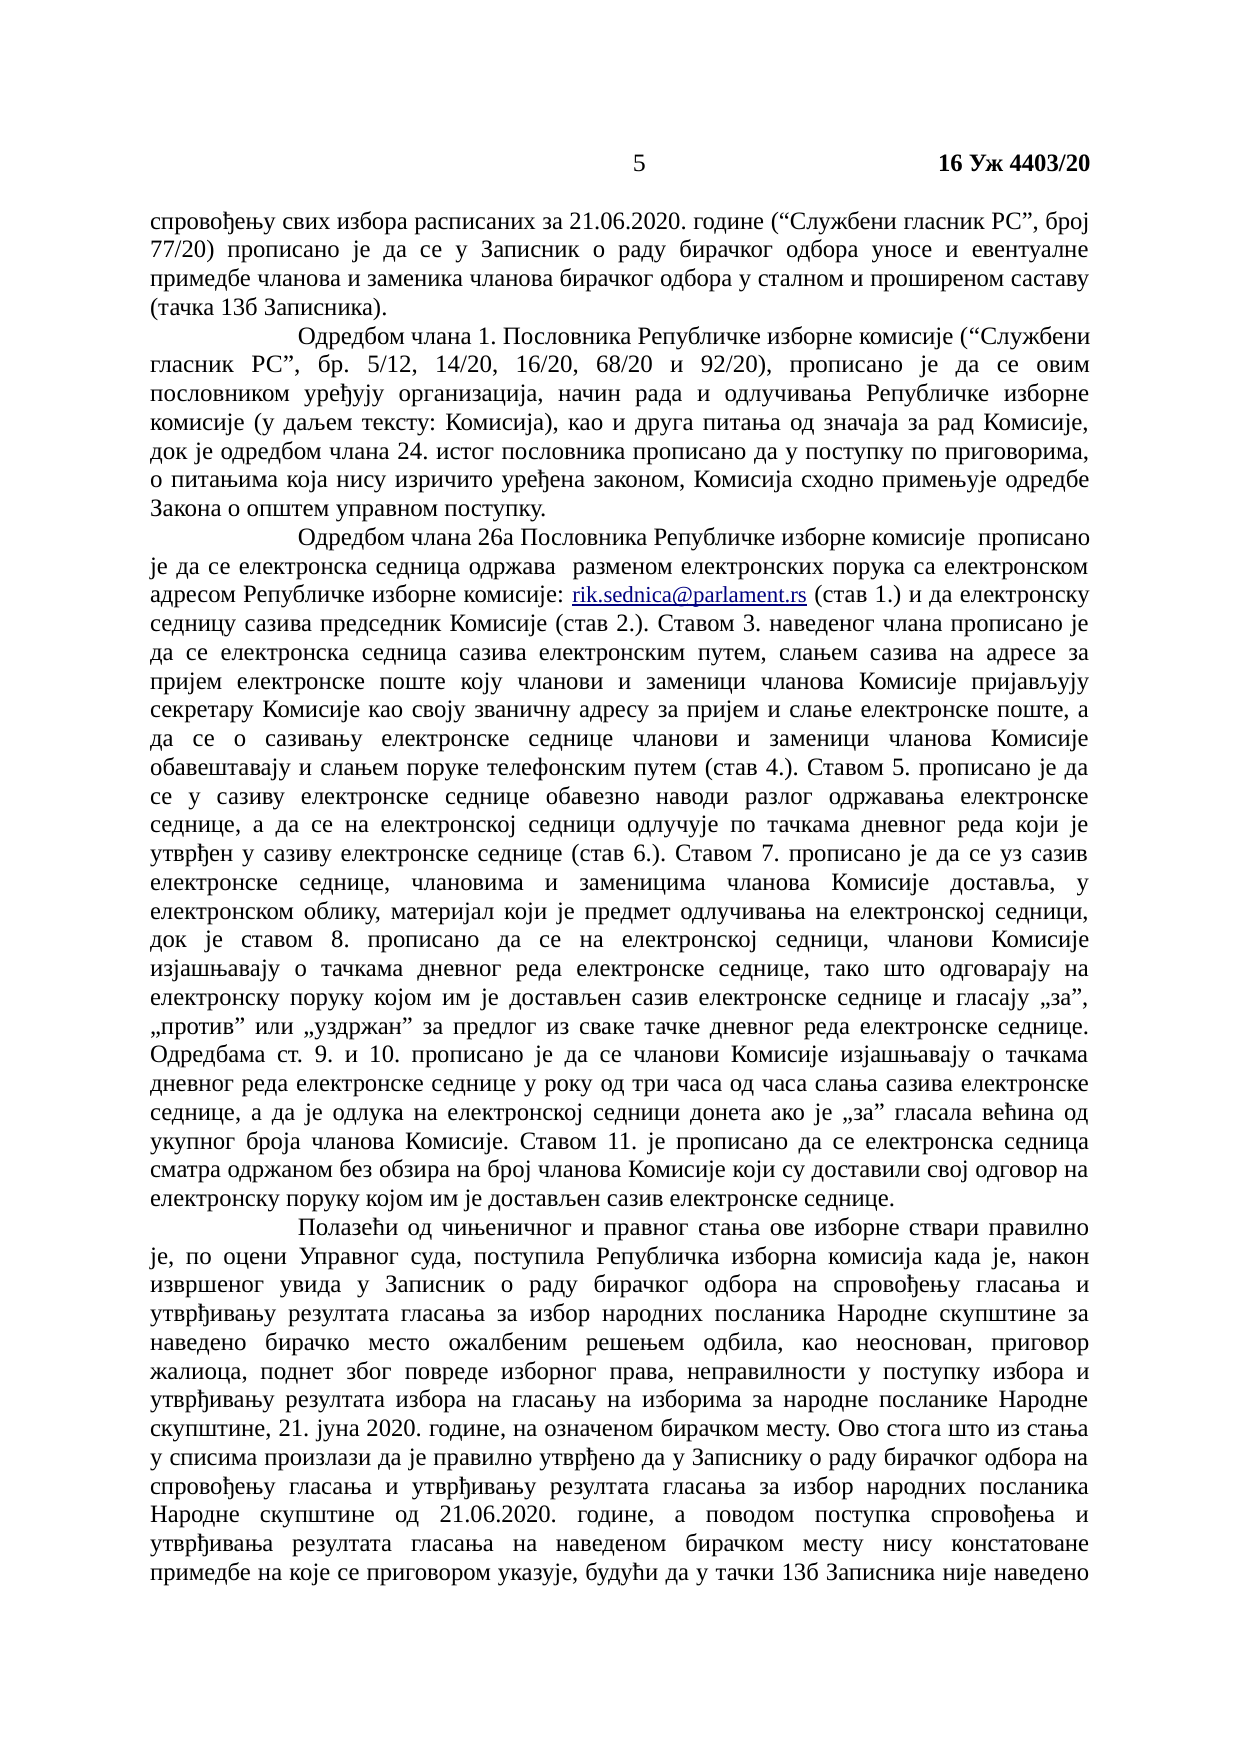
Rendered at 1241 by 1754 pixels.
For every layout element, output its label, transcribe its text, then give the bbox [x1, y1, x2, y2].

text спровођењу свих избора расписаних за 21.06.2020. године (“Службени гласник РС”, број 77/20) прописано је да се у Записник о раду бирачког одбора уносе и евентуалне примедбе чланова и заменика чланова бирачког одбора у сталном и проширеном саставу (тачка 13б Записника). [150, 206, 1090, 321]
text Одредбом члана 26а Пословника Републичке изборне комисије прописано је да се електронска седница одржава разменом електронских порука са електронском адресом Републичке изборне комисије: rik.sednica@parlament.rs (став 1.) и да електронску седницу сазива председник Комисије (став 2.). Ставом 3. наведеног члана прописано је да се електронска седница сазива електронским путем, слањем сазива на адресе за пријем електронске поште коју чланови и заменици чланова Комисије пријављују секретару Комисије као своју званичну адресу за пријем и слање електронске поште, а да се о сазивању електронске седнице чланови и заменици чланова Комисије обавештавају и слањем поруке телефонским путем (став 4.). Ставом 5. прописано је да се у сазиву електронске седнице обавезно наводи разлог одржавања електронске седнице, а да се на електронској седници одлучује по тачкама дневног реда који је утврђен у сазиву електронске седнице (став 6.). Ставом 7. прописано је да се уз сазив електронске седнице, члановима и заменицима чланова Комисије доставља, у електронском облику, материјал који је предмет одлучивања на електронској седници, док је ставом 8. прописано да се на електронској седници, чланови Комисије изјашњавају о тачкама дневног реда електронске седнице, тако што одговарају на електронску поруку којом им је достављен сазив електронске седнице и гласају „за”, „против” или „уздржан” за предлог из сваке тачке дневног реда електронске седнице. Одредбама ст. 9. и 10. прописано је да се чланови Комисије изјашњавају о тачкама дневног реда електронске седнице у року од три часа од часа слања сазива електронске седнице, а да је одлука на електронској седници донета ако је „за” гласала већина од укупног броја чланова Комисије. Ставом 11. је прописано да се електронска седница сматра одржаном без обзира на број чланова Комисије који су доставили свој одговор на електронску поруку којом им је достављен сазив електронске седнице. [150, 522, 1090, 1212]
text Одредбом члана 1. Пословника Републичке изборне комисије (“Службени гласник РС”, бр. 5/12, 14/20, 16/20, 68/20 и 92/20), прописано је да се овим пословником уређују организација, начин рада и одлучивања Републичке изборне комисије (у даљем тексту: Комисија), као и друга питања од значаја за рад Комисије, док је одредбом члана 24. истог пословника прописано да у поступку по приговорима, о питањима која нису изричито уређена законом, Комисија сходно примењује одредбе Закона о општем управном поступку. [150, 321, 1090, 522]
text Полазећи од чињеничног и правног стања ове изборне ствари правилно је, по оцени Управног суда, поступила Републичка изборна комисија када је, након извршеног увида у Записник о раду бирачког одбора на спровођењу гласања и утврђивању резултата гласања за избор народних посланика Народне скупштине за наведено бирачко место ожалбеним решењем одбила, као неоснован, приговор жалиоца, поднет због повреде изборног права, неправилности у поступку избора и утврђивању резултата избора на гласању на изборима за народне посланике Народне скупштине, 21. јуна 2020. године, на означеном бирачком месту. Ово стога што из стања у списима произлази да је правилно утврђено да у Записнику о раду бирачког одбора на спровођењу гласања и утврђивању резултата гласања за избор народних посланика Народне скупштине од 21.06.2020. године, а поводом поступка спровођења и утврђивања резултата гласања на наведеном бирачком месту нису констатоване примедбе на које се приговором указује, будући да у тачки 13б Записника није наведено [150, 1212, 1090, 1586]
